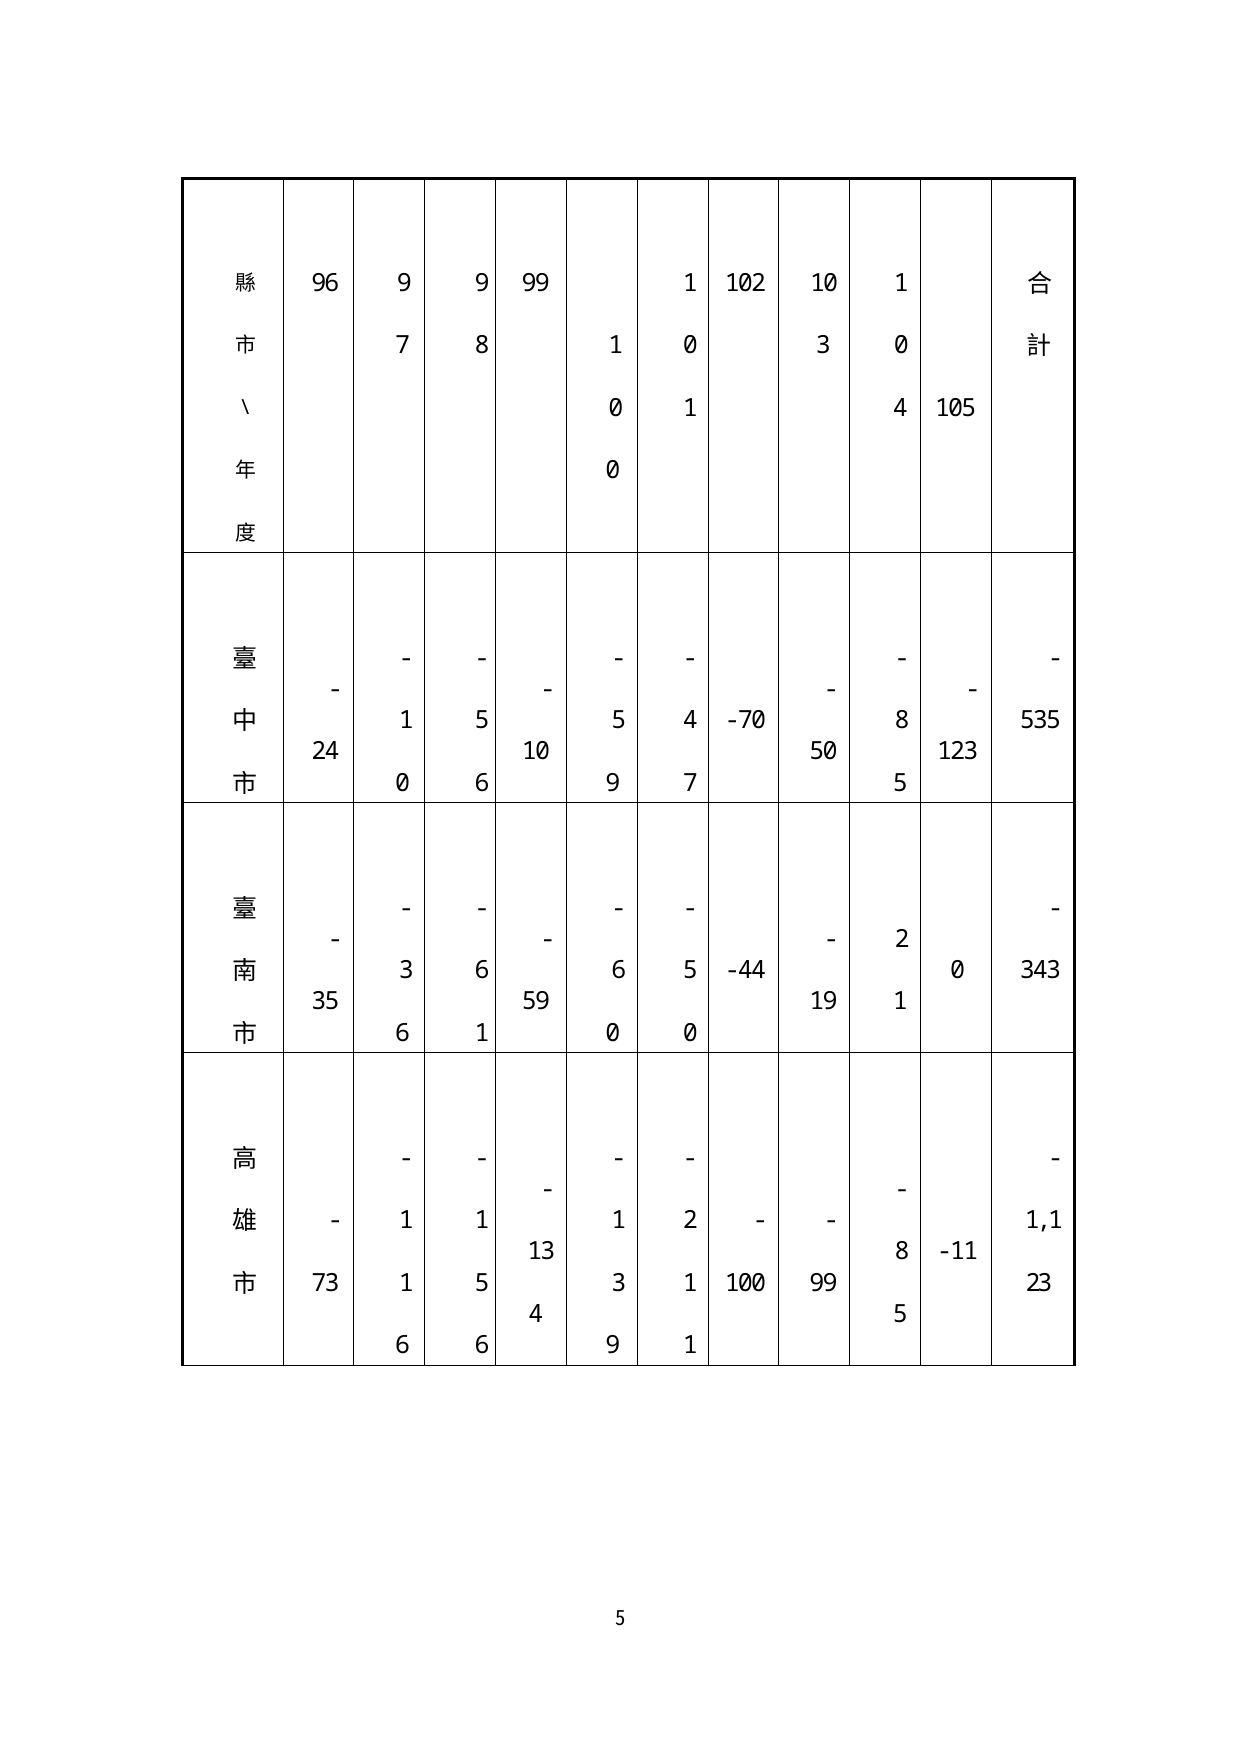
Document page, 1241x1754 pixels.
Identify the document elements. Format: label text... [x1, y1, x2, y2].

table_cell -60 [567, 803, 637, 1052]
table_cell 21 [850, 803, 920, 1052]
table_cell -99 [779, 1053, 849, 1365]
table_cell -85 [850, 553, 920, 802]
table_header 縣市\年度 [184, 180, 283, 552]
table_header 104 [850, 180, 920, 552]
table_cell -343 [992, 803, 1073, 1052]
table_cell -35 [284, 803, 353, 1052]
table_header 102 [709, 180, 778, 552]
table_cell -100 [709, 1053, 778, 1365]
table_cell -139 [567, 1053, 637, 1365]
table_header 100 [567, 180, 637, 552]
table_cell 高雄市 [184, 1053, 283, 1365]
table_header 98 [425, 180, 495, 552]
table_cell -50 [779, 553, 849, 802]
table_cell 臺南市 [184, 803, 283, 1052]
table_cell -1,123 [992, 1053, 1073, 1365]
table_cell -36 [354, 803, 424, 1052]
table_cell -59 [567, 553, 637, 802]
table_cell -44 [709, 803, 778, 1052]
table_cell -50 [638, 803, 708, 1052]
table_header 97 [354, 180, 424, 552]
table_header 101 [638, 180, 708, 552]
table_cell -134 [496, 1053, 566, 1365]
table_header 99 [496, 180, 566, 552]
table_cell -19 [779, 803, 849, 1052]
table_cell -85 [850, 1053, 920, 1365]
table_header 103 [779, 180, 849, 552]
table_cell 0 [921, 803, 991, 1052]
table_cell -156 [425, 1053, 495, 1365]
table_cell -73 [284, 1053, 353, 1365]
table_cell -61 [425, 803, 495, 1052]
table_header 105 [921, 180, 991, 552]
table_cell -116 [354, 1053, 424, 1365]
table_cell -123 [921, 553, 991, 802]
table_cell -70 [709, 553, 778, 802]
table_cell -47 [638, 553, 708, 802]
table_cell -535 [992, 553, 1073, 802]
table_cell -59 [496, 803, 566, 1052]
table_header 96 [284, 180, 353, 552]
table_cell -211 [638, 1053, 708, 1365]
table_cell -56 [425, 553, 495, 802]
table_cell 臺中市 [184, 553, 283, 802]
table_cell -10 [354, 553, 424, 802]
table_cell -10 [496, 553, 566, 802]
table_cell -24 [284, 553, 353, 802]
table_cell -11 [921, 1053, 991, 1365]
table_header 合計 [992, 180, 1073, 552]
